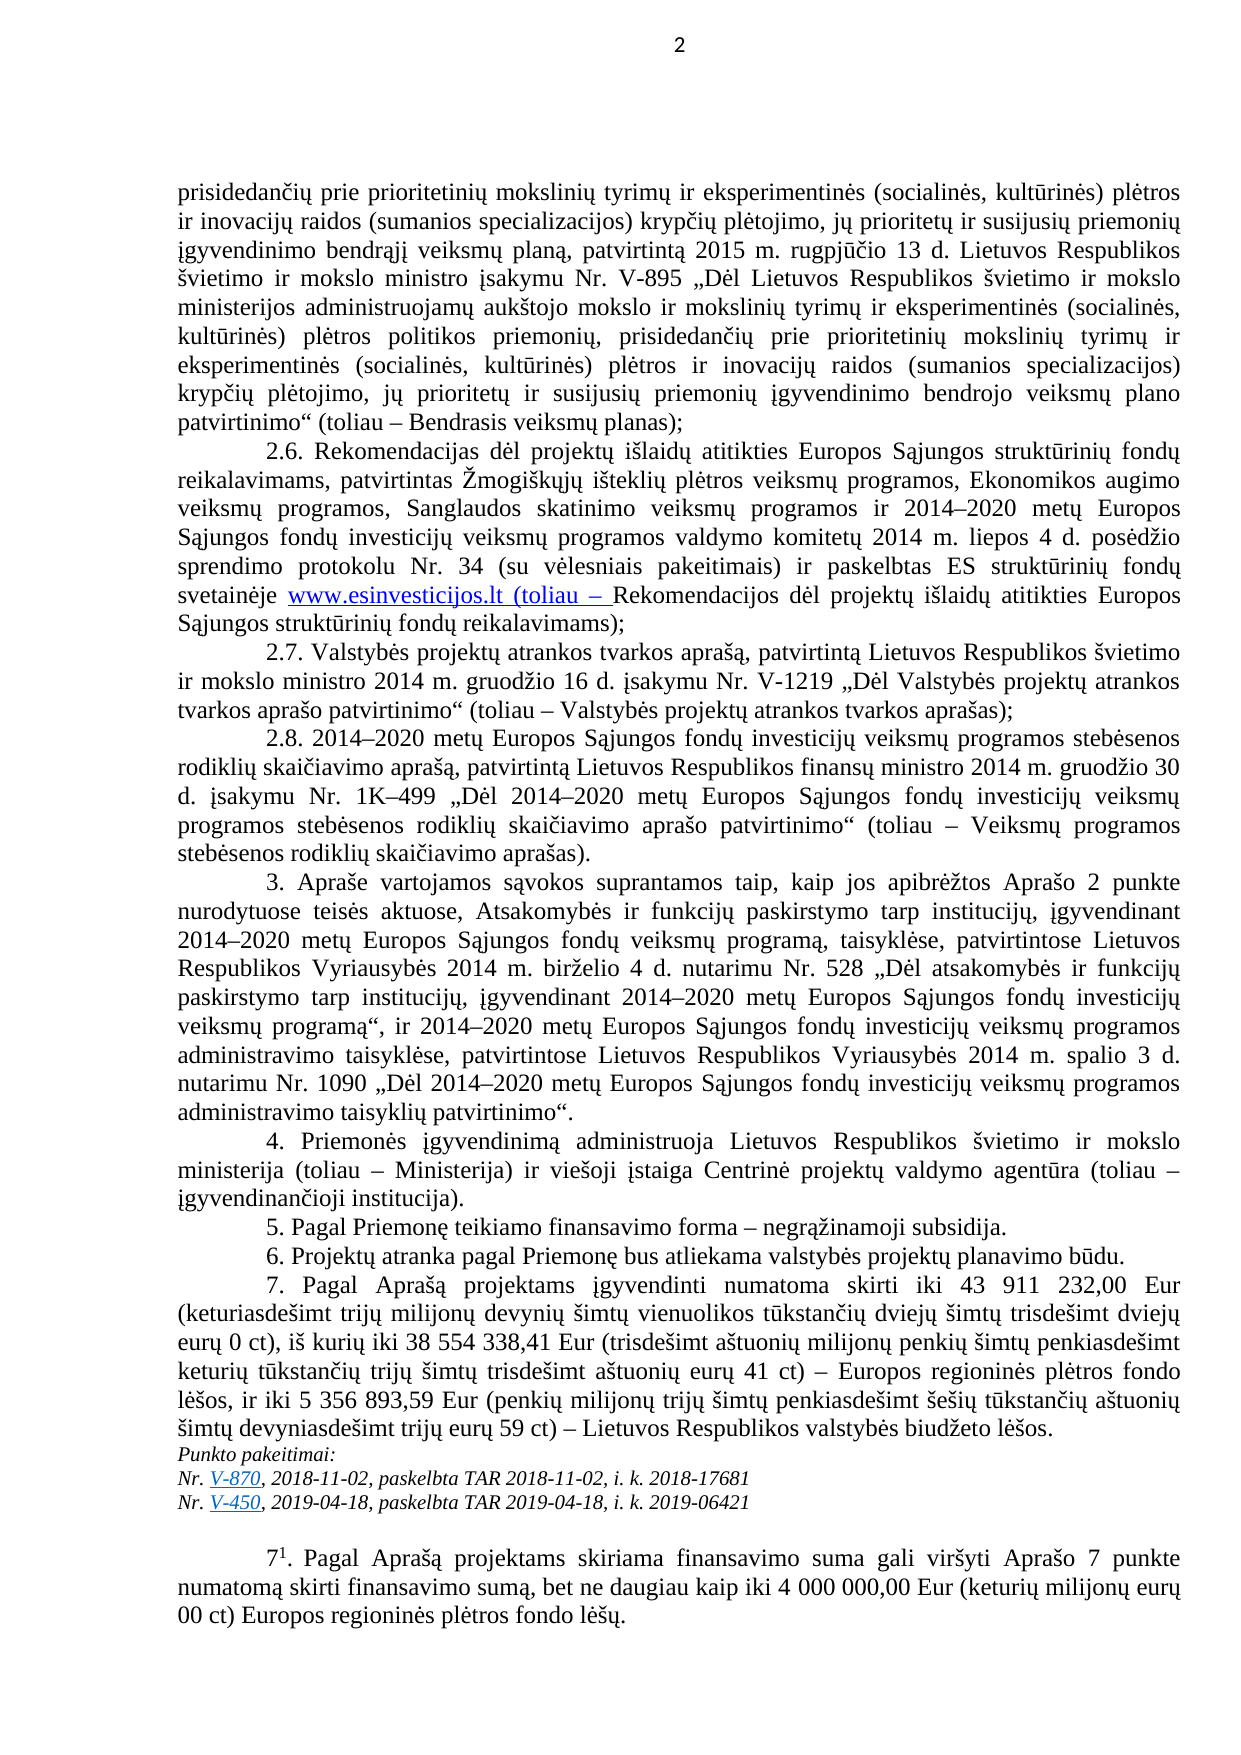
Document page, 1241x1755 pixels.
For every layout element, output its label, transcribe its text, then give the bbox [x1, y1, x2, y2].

text Punkto pakeitimai: [177, 1442, 1181, 1466]
text prisidedančių prie prioritetinių mokslinių tyrimų ir eksperimentinės (socialinės, kultūrinės) plėtros ir inovacijų raidos (sumanios specializacijos) krypčių plėtojimo, jų prioritetų ir susijusių priemonių įgyvendinimo bendrąjį veiksmų planą, patvirtintą 2015 m. rugpjūčio 13 d. Lietuvos Respublikos švietimo ir mokslo ministro įsakymu Nr. V-895 „Dėl Lietuvos Respublikos švietimo ir mokslo ministerijos administruojamų aukštojo mokslo ir mokslinių tyrimų ir eksperimentinės (socialinės, kultūrinės) plėtros politikos priemonių, prisidedančių prie prioritetinių mokslinių tyrimų ir eksperimentinės (socialinės, kultūrinės) plėtros ir inovacijų raidos (sumanios specializacijos) krypčių plėtojimo, jų prioritetų ir susijusių priemonių įgyvendinimo bendrojo veiksmų plano patvirtinimo“ (toliau – Bendrasis veiksmų planas); [177, 177, 1181, 436]
text 7. Pagal Aprašą projektams įgyvendinti numatoma skirti iki 43 911 232,00 Eur (keturiasdešimt trijų milijonų devynių šimtų vienuolikos tūkstančių dviejų šimtų trisdešimt dviejų eurų 0 ct), iš kurių iki 38 554 338,41 Eur (trisdešimt aštuonių milijonų penkių šimtų penkiasdešimt keturių tūkstančių trijų šimtų trisdešimt aštuonių eurų 41 ct) – Europos regioninės plėtros fondo lėšos, ir iki 5 356 893,59 Eur (penkių milijonų trijų šimtų penkiasdešimt šešių tūkstančių aštuonių šimtų devyniasdešimt trijų eurų 59 ct) – Lietuvos Respublikos valstybės biudžeto lėšos. [177, 1270, 1181, 1442]
text 6. Projektų atranka pagal Priemonę bus atliekama valstybės projektų planavimo būdu. [177, 1241, 1181, 1270]
text 5. Pagal Priemonę teikiamo finansavimo forma – negrąžinamoji subsidija. [177, 1212, 1181, 1241]
text 71. Pagal Aprašą projektams skiriama finansavimo suma gali viršyti Aprašo 7 punkte numatomą skirti finansavimo sumą, bet ne daugiau kaip iki 4 000 000,00 Eur (keturių milijonų eurų 00 ct) Europos regioninės plėtros fondo lėšų. [177, 1543, 1181, 1629]
text 3. Apraše vartojamos sąvokos suprantamos taip, kaip jos apibrėžtos Aprašo 2 punkte nurodytuose teisės aktuose, Atsakomybės ir funkcijų paskirstymo tarp institucijų, įgyvendinant 2014–2020 metų Europos Sąjungos fondų veiksmų programą, taisyklėse, patvirtintose Lietuvos Respublikos Vyriausybės 2014 m. birželio 4 d. nutarimu Nr. 528 „Dėl atsakomybės ir funkcijų paskirstymo tarp institucijų, įgyvendinant 2014–2020 metų Europos Sąjungos fondų investicijų veiksmų programą“, ir 2014–2020 metų Europos Sąjungos fondų investicijų veiksmų programos administravimo taisyklėse, patvirtintose Lietuvos Respublikos Vyriausybės 2014 m. spalio 3 d. nutarimu Nr. 1090 „Dėl 2014–2020 metų Europos Sąjungos fondų investicijų veiksmų programos administravimo taisyklių patvirtinimo“. [177, 867, 1181, 1126]
text Nr. V-450, 2019-04-18, paskelbta TAR 2019-04-18, i. k. 2019-06421 [177, 1490, 1181, 1514]
text 4. Priemonės įgyvendinimą administruoja Lietuvos Respublikos švietimo ir mokslo ministerija (toliau – Ministerija) ir viešoji įstaiga Centrinė projektų valdymo agentūra (toliau – įgyvendinančioji institucija). [177, 1126, 1181, 1212]
text 2.6. Rekomendacijas dėl projektų išlaidų atitikties Europos Sąjungos struktūrinių fondų reikalavimams, patvirtintas Žmogiškųjų išteklių plėtros veiksmų programos, Ekonomikos augimo veiksmų programos, Sanglaudos skatinimo veiksmų programos ir 2014–2020 metų Europos Sąjungos fondų investicijų veiksmų programos valdymo komitetų 2014 m. liepos 4 d. posėdžio sprendimo protokolu Nr. 34 (su vėlesniais pakeitimais) ir paskelbtas ES struktūrinių fondų svetainėje www.esinvesticijos.lt (toliau – Rekomendacijos dėl projektų išlaidų atitikties Europos Sąjungos struktūrinių fondų reikalavimams); [177, 436, 1181, 637]
text 2.7. Valstybės projektų atrankos tvarkos aprašą, patvirtintą Lietuvos Respublikos švietimo ir mokslo ministro 2014 m. gruodžio 16 d. įsakymu Nr. V-1219 „Dėl Valstybės projektų atrankos tvarkos aprašo patvirtinimo“ (toliau – Valstybės projektų atrankos tvarkos aprašas); [177, 637, 1181, 723]
text Nr. V-870, 2018-11-02, paskelbta TAR 2018-11-02, i. k. 2018-17681 [177, 1466, 1181, 1490]
text 2.8. 2014–2020 metų Europos Sąjungos fondų investicijų veiksmų programos stebėsenos rodiklių skaičiavimo aprašą, patvirtintą Lietuvos Respublikos finansų ministro 2014 m. gruodžio 30 d. įsakymu Nr. 1K–499 „Dėl 2014–2020 metų Europos Sąjungos fondų investicijų veiksmų programos stebėsenos rodiklių skaičiavimo aprašo patvirtinimo“ (toliau – Veiksmų programos stebėsenos rodiklių skaičiavimo aprašas). [177, 723, 1181, 867]
